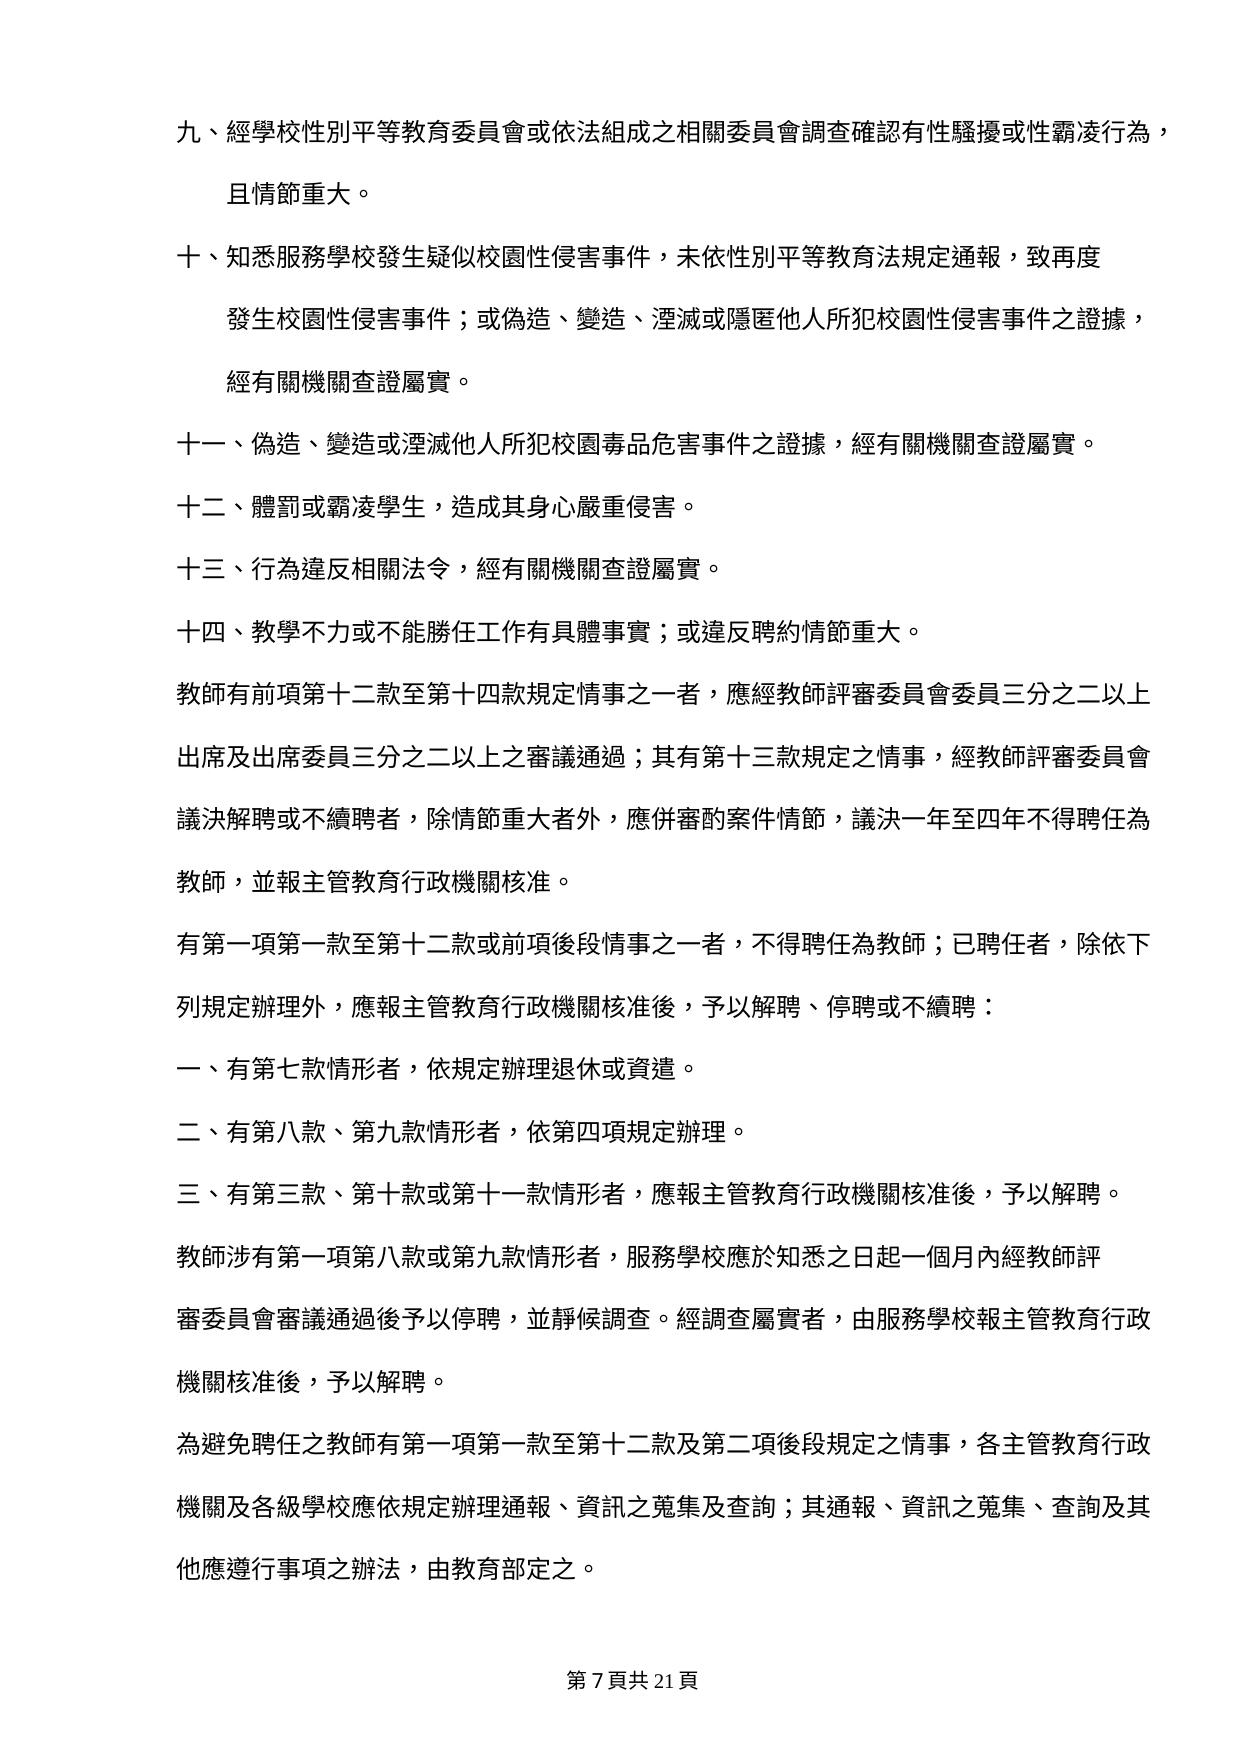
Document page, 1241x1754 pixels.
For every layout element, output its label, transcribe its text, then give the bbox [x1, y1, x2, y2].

text 發生校園性侵害事件；或偽造、變造、湮滅或隱匿他人所犯校園性侵害事件之證據，經有關機關查證屬實。 [226, 276, 1152, 401]
text 三、有第三款、第十款或第十一款情形者，應報主管教育行政機關核准後，予以解聘。 [89, 1151, 1152, 1213]
text 十三、行為違反相關法令，經有關機關查證屬實。 [89, 526, 1152, 588]
text 審委員會審議通過後予以停聘，並靜候調查。經調查屬實者，由服務學校報主管教育行政機關核准後，予以解聘。 [176, 1276, 1152, 1401]
text 為避免聘任之教師有第一項第一款至第十二款及第二項後段規定之情事，各主管教育行政機關及各級學校應依規定辦理通報、資訊之蒐集及查詢；其通報、資訊之蒐集、查詢及其他應遵行事項之辦法，由教育部定之。 [176, 1401, 1152, 1588]
text 十一、偽造、變造或湮滅他人所犯校園毒品危害事件之證據，經有關機關查證屬實。 [89, 401, 1152, 463]
text 二、有第八款、第九款情形者，依第四項規定辦理。 [89, 1088, 1152, 1151]
text 教師有前項第十二款至第十四款規定情事之一者，應經教師評審委員會委員三分之二以上出席及出席委員三分之二以上之審議通過；其有第十三款規定之情事，經教師評審委員會議決解聘或不續聘者，除情節重大者外，應併審酌案件情節，議決一年至四年不得聘任為教師，並報主管教育行政機關核准。 [176, 651, 1152, 901]
text 十四、教學不力或不能勝任工作有具體事實；或違反聘約情節重大。 [89, 588, 1152, 651]
text 十、知悉服務學校發生疑似校園性侵害事件，未依性別平等教育法規定通報，致再度 [114, 213, 1152, 276]
text 九、經學校性別平等教育委員會或依法組成之相關委員會調查確認有性騷擾或性霸凌行為，且情節重大。 [176, 88, 1152, 213]
text 十二、體罰或霸凌學生，造成其身心嚴重侵害。 [89, 463, 1152, 526]
text 有第一項第一款至第十二款或前項後段情事之一者，不得聘任為教師；已聘任者，除依下列規定辦理外，應報主管教育行政機關核准後，予以解聘、停聘或不續聘： [176, 901, 1152, 1026]
text 教師涉有第一項第八款或第九款情形者，服務學校應於知悉之日起一個月內經教師評 [101, 1213, 1152, 1276]
text 一、有第七款情形者，依規定辦理退休或資遣。 [89, 1026, 1152, 1088]
